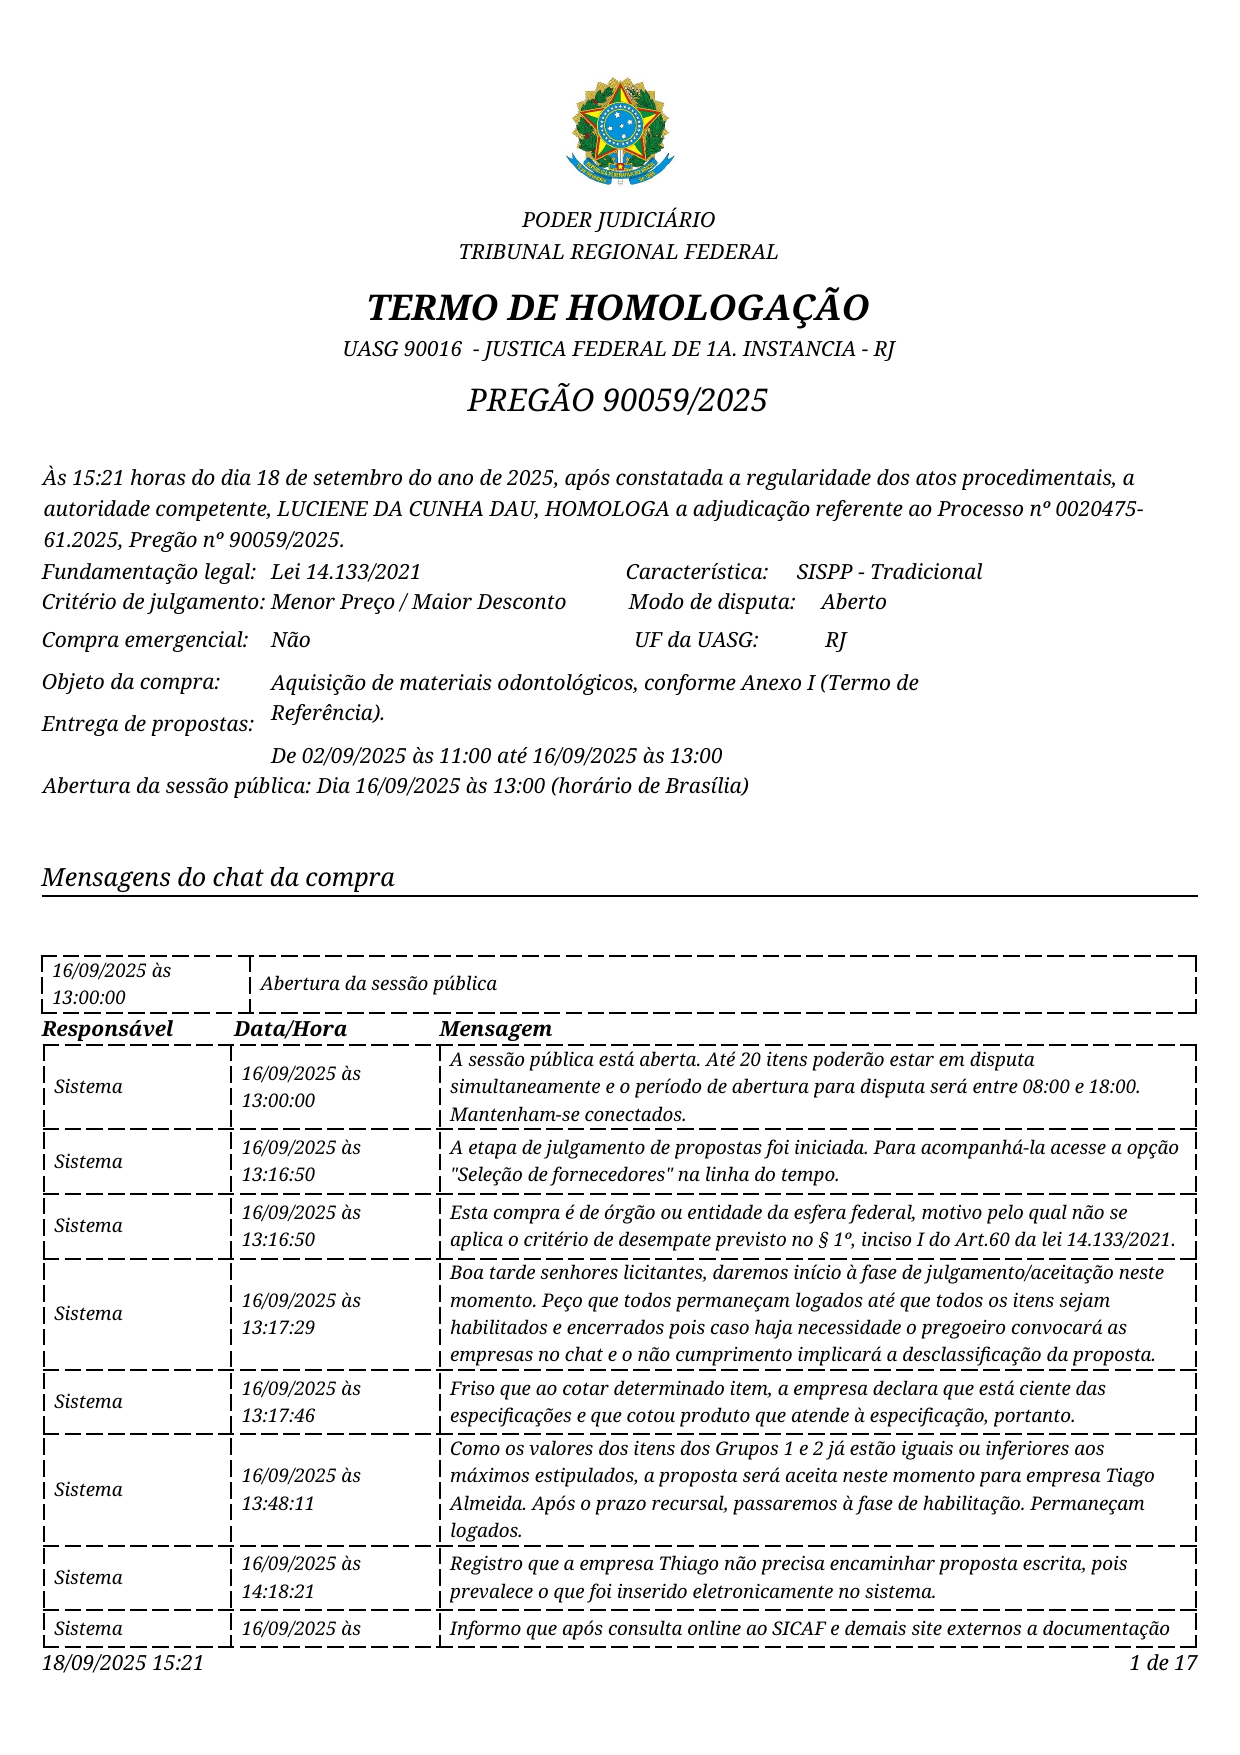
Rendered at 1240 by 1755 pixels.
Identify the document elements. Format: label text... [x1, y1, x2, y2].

table_cell Registro que a empresa Thiago não precisa encaminhar proposta escrita, pois prevalece o que foi inserido eletronicamente no sistema. [440, 1545, 1196, 1609]
table_cell Como os valores dos itens dos Grupos 1 e 2 já estão iguais ou inferiores aos máximos estipulados, a proposta será aceita neste momento para empresa Tiago Almeida. Após o prazo recursal, passaremos à fase de habilitação. Permaneçam logados. [440, 1433, 1196, 1544]
table_header A sessão pública está aberta. Até 20 itens poderão estar em disputa simultaneamente e o período de abertura para disputa será entre 08:00 e 18:00. Mantenham-se conectados. [440, 1044, 1196, 1128]
table_cell Não UF da UASG: RJ Aquisição de materiais odontológicos, conforme Anexo I (Termo de Referência). De 02/09/2025 às 11:00 até 16/09/2025 às 13:00 [271, 625, 984, 771]
table_cell Sistema [44, 1609, 231, 1646]
table_header Abertura da sessão pública [250, 955, 1196, 1012]
table_cell 16/09/2025 às 13:48:11 [231, 1433, 439, 1544]
table_cell 16/09/2025 às 13:17:29 [231, 1258, 439, 1369]
table_cell 16/09/2025 às 13:17:46 [231, 1369, 439, 1433]
table_cell Friso que ao cotar determinado item, a empresa declara que está ciente das especificações e que cotou produto que atende à especificação, portanto. [440, 1369, 1196, 1433]
table_cell Menor Preço / Maior Desconto Modo de disputa: Aberto [271, 587, 984, 625]
table_cell Esta compra é de órgão ou entidade da esfera federal, motivo pelo qual não se aplica o critério de desempate previsto no § 1º, inciso I do Art.60 da lei 14.133/2021. [440, 1193, 1196, 1257]
table_cell 16/09/2025 às [231, 1609, 439, 1646]
text Às 15:21 horas do dia 18 de setembro do ano de 2025, após constatada a regularidade dos atos procedimentais, a autoridade competente, LUCIENE DA CUNHA DAU, HOMOLOGA a adjudicação referente ao Processo nº 0020475-61.2025, Pregão nº 90059/2025. [42, 463, 1200, 554]
table_cell Sistema [44, 1369, 231, 1433]
text PODER JUDICIÁRIO [42, 205, 1198, 233]
table_cell Sistema [44, 1128, 231, 1193]
table_header Sistema [44, 1044, 231, 1128]
subtitle Responsável Data/Hora Mensagem [42, 1014, 1200, 1042]
text Abertura da sessão pública: Dia 16/09/2025 às 13:00 (horário de Brasília) [42, 771, 1200, 799]
text UASG 90016 - JUSTICA FEDERAL DE 1A. INSTANCIA - RJ [42, 334, 1198, 363]
table_header 16/09/2025 às 13:00:00 [231, 1044, 439, 1128]
table_cell A etapa de julgamento de propostas foi iniciada. Para acompanhá-la acesse a opção "Seleção de fornecedores" na linha do tempo. [440, 1128, 1196, 1193]
subtitle Mensagens do chat da compra [41, 860, 1200, 894]
table_cell Sistema [44, 1433, 231, 1544]
table_cell Boa tarde senhores licitantes, daremos início à fase de julgamento/aceitação neste momento. Peço que todos permaneçam logados até que todos os itens sejam habilitados e encerrados pois caso haja necessidade o pregoeiro convocará as empresas no chat e o não cumprimento implicará a desclassificação da proposta. [440, 1258, 1196, 1369]
table_cell Informo que após consulta online ao SICAF e demais site externos a documentação [440, 1609, 1196, 1646]
table_cell Sistema [44, 1545, 231, 1609]
table_cell 16/09/2025 às 14:18:21 [231, 1545, 439, 1609]
table_cell Sistema [44, 1258, 231, 1369]
table_cell Critério de julgamento: [42, 587, 271, 625]
table_cell 16/09/2025 às 13:16:50 [231, 1193, 439, 1257]
table_cell Sistema [44, 1193, 231, 1257]
table_header Lei 14.133/2021 Característica: SISPP - Tradicional [271, 557, 984, 587]
subtitle TERMO DE HOMOLOGAÇÃO [42, 283, 1198, 331]
table_cell 16/09/2025 às 13:16:50 [231, 1128, 439, 1193]
text TRIBUNAL REGIONAL FEDERAL [42, 237, 1198, 265]
subtitle PREGÃO 90059/2025 [42, 378, 1198, 421]
table_header 16/09/2025 às 13:00:00 [42, 955, 250, 1012]
table_cell Compra emergencial: Objeto da compra: Entrega de propostas: [42, 625, 271, 771]
table_header Fundamentação legal: [42, 557, 271, 587]
